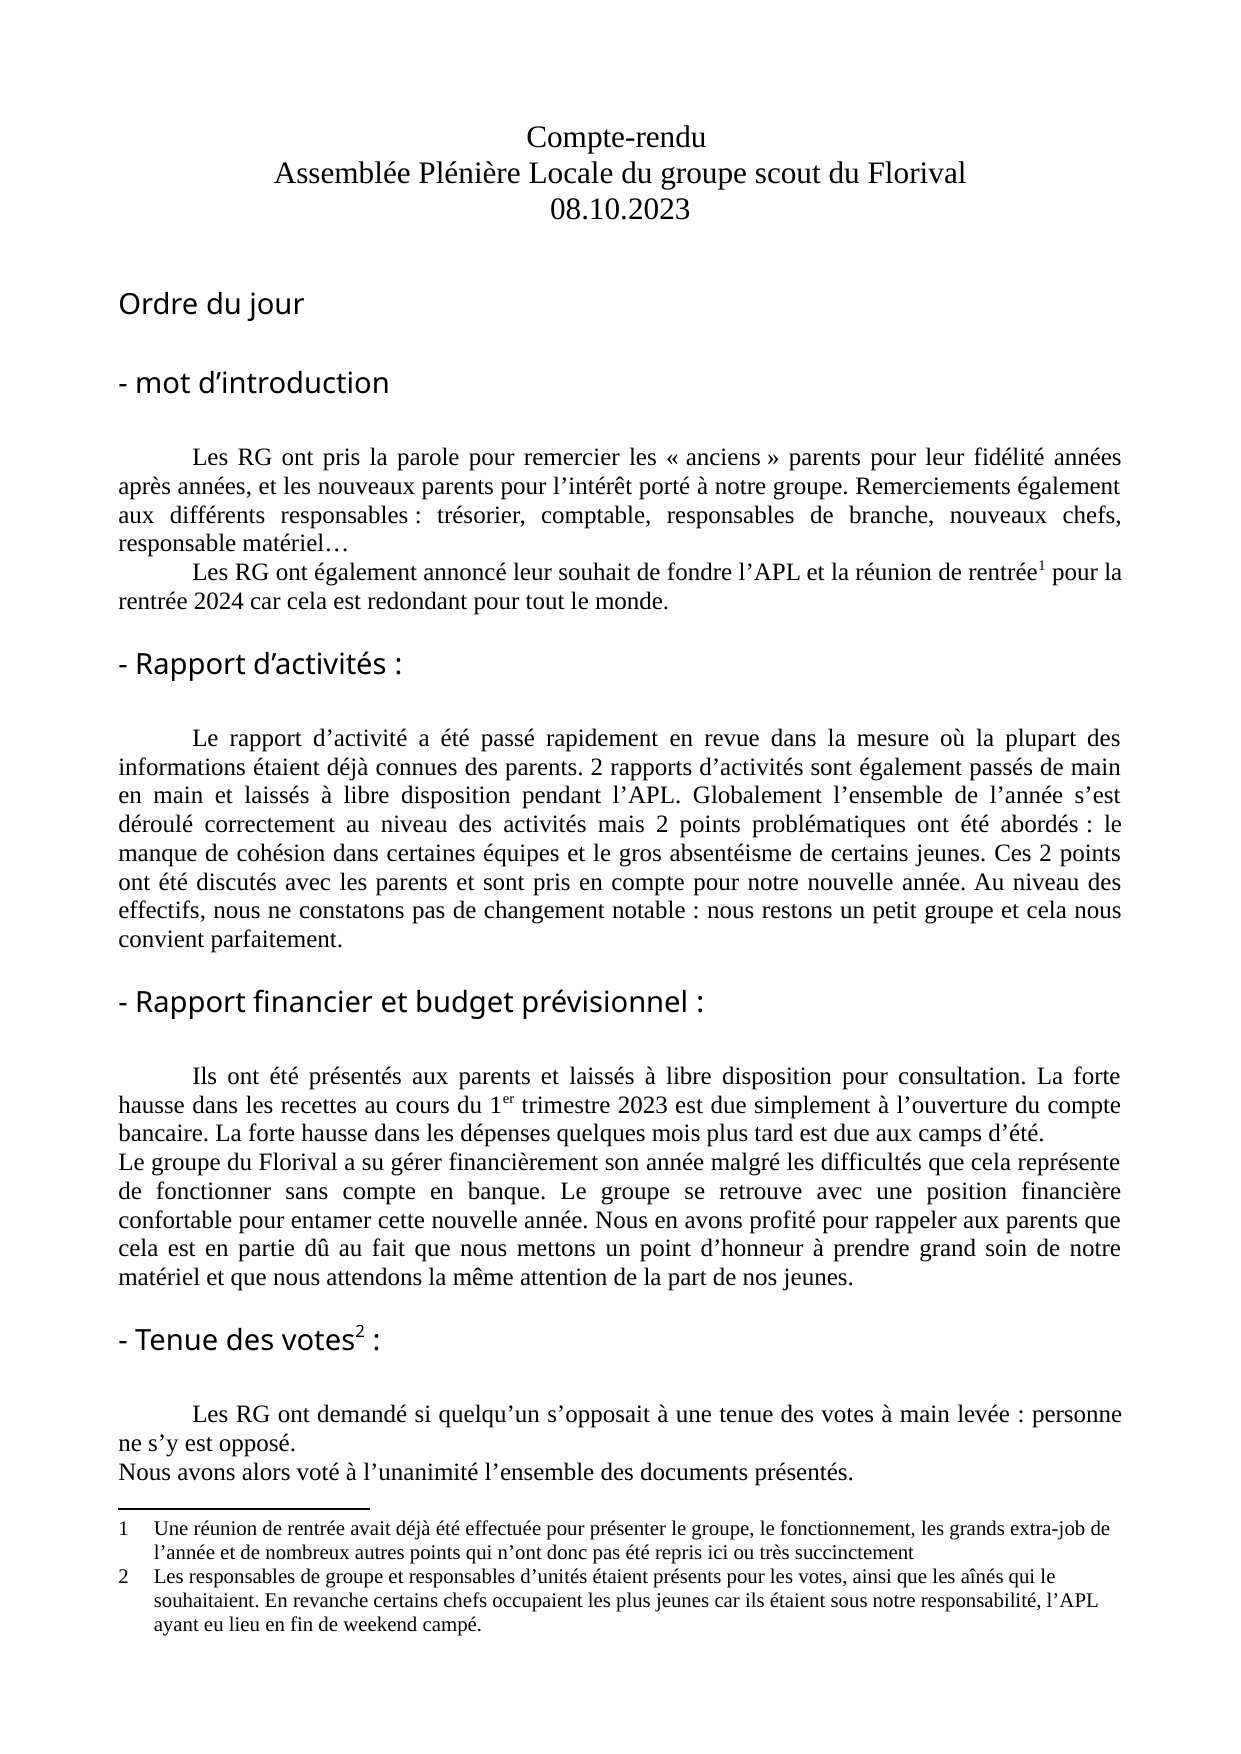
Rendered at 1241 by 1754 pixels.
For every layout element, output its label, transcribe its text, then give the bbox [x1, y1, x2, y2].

text - Rapport financier et budget prévisionnel : [118, 982, 1122, 1021]
text - mot d’introduction [118, 363, 1122, 402]
text 08.10.2023 [118, 190, 1122, 226]
text Les RG ont pris la parole pour remercier les « anciens » parents pour leur fidélité années après années, et les nouveaux parents pour l’intérêt porté à notre groupe. Remerciements également aux différents responsables : trésorier, comptable, responsables de branche, nouveaux chefs, responsable matériel… [118, 442, 1122, 557]
text Le groupe du Florival a su gérer financièrement son année malgré les difficultés que cela représente de fonctionner sans compte en banque. Le groupe se retrouve avec une position financière confortable pour entamer cette nouvelle année. Nous en avons profité pour rappeler aux parents que cela est en partie dû au fait que nous mettons un point d’honneur à prendre grand soin de notre matériel et que nous attendons la même attention de la part de nos jeunes. [118, 1147, 1122, 1291]
text Compte-rendu [118, 118, 1122, 154]
text - Rapport d’activités : [118, 643, 1122, 683]
text Les RG ont également annoncé leur souhait de fondre l’APL et la réunion de rentrée pour la rentrée 2024 car cela est redondant pour tout le monde. [118, 557, 1122, 615]
text Une réunion de rentrée avait déjà été effectuée pour présenter le groupe, le fonctionnement, les grands extra-job de l’année et de nombreux autres points qui n’ont donc pas été repris ici ou très succinctement [118, 1516, 1122, 1564]
text Les RG ont demandé si quelqu’un s’opposait à une tenue des votes à main levée : personne ne s’y est opposé. [118, 1399, 1122, 1457]
text Le rapport d’activité a été passé rapidement en revue dans la mesure où la plupart des informations étaient déjà connues des parents. 2 rapports d’activités sont également passés de main en main et laissés à libre disposition pendant l’APL. Globalement l’ensemble de l’année s’est déroulé correctement au niveau des activités mais 2 points problématiques ont été abordés : le manque de cohésion dans certaines équipes et le gros absentéisme de certains jeunes. Ces 2 points ont été discutés avec les parents et sont pris en compte pour notre nouvelle année. Au niveau des effectifs, nous ne constatons pas de changement notable : nous restons un petit groupe et cela nous convient parfaitement. [118, 723, 1122, 953]
text Assemblée Plénière Locale du groupe scout du Florival [118, 154, 1122, 190]
text Nous avons alors voté à l’unanimité l’ensemble des documents présentés. [118, 1457, 1122, 1485]
text Les responsables de groupe et responsables d’unités étaient présents pour les votes, ainsi que les aînés qui le souhaitaient. En revanche certains chefs occupaient les plus jeunes car ils étaient sous notre responsabilité, l’APL ayant eu lieu en fin de weekend campé. [118, 1564, 1122, 1636]
text - Tenue des votes : [118, 1320, 1122, 1359]
text Ils ont été présentés aux parents et laissés à libre disposition pour consultation. La forte hausse dans les recettes au cours du 1er trimestre 2023 est due simplement à l’ouverture du compte bancaire. La forte hausse dans les dépenses quelques mois plus tard est due aux camps d’été. [118, 1061, 1122, 1147]
text Ordre du jour [118, 283, 1122, 323]
